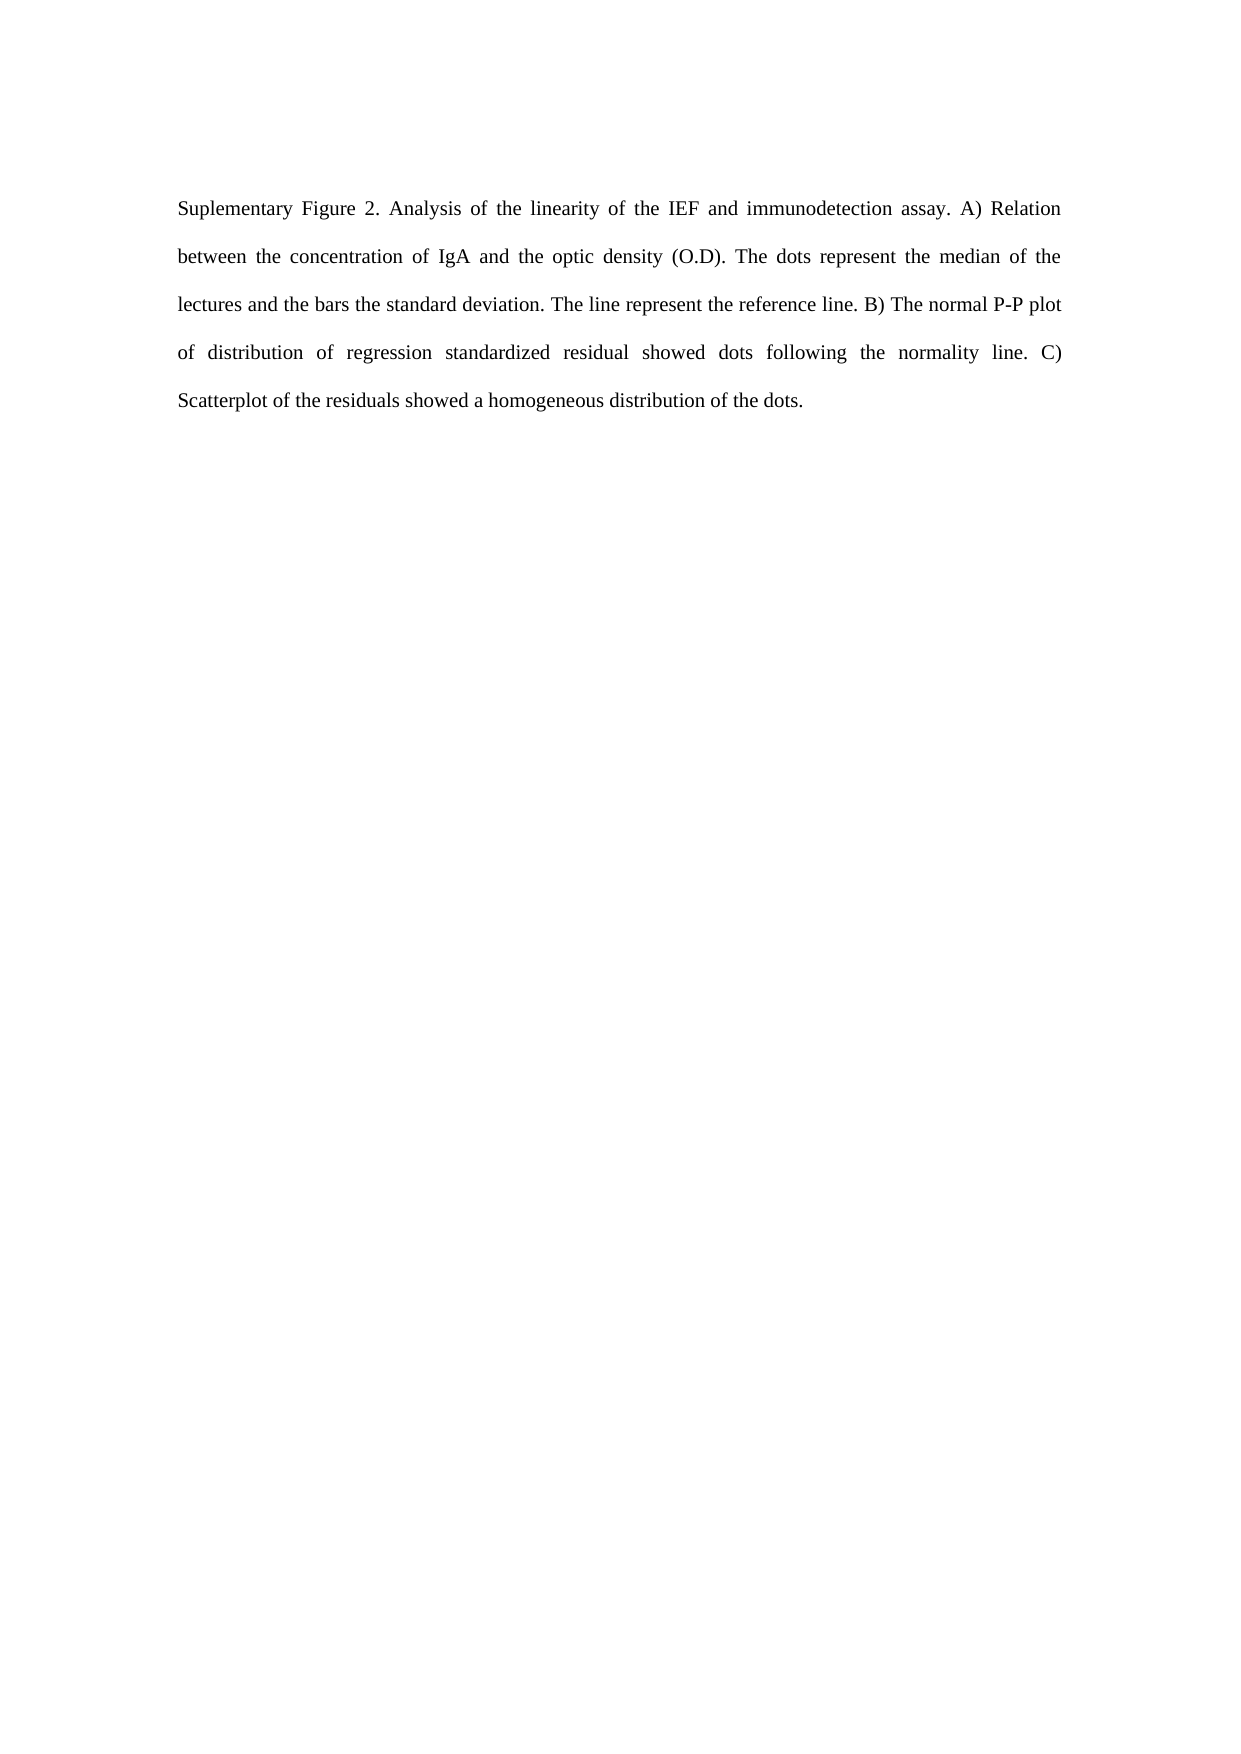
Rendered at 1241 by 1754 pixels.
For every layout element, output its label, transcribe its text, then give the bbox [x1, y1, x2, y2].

text Suplementary Figure 2. Analysis of the linearity of the IEF and immunodetection assay. A) Relation between the concentration of IgA and the optic density (O.D). The dots represent the median of the lectures and the bars the standard deviation. The line represent the reference line. B) The normal P-P plot of distribution of regression standardized residual showed dots following the normality line. C) Scatterplot of the residuals showed a homogeneous distribution of the dots. [177, 196, 1063, 412]
